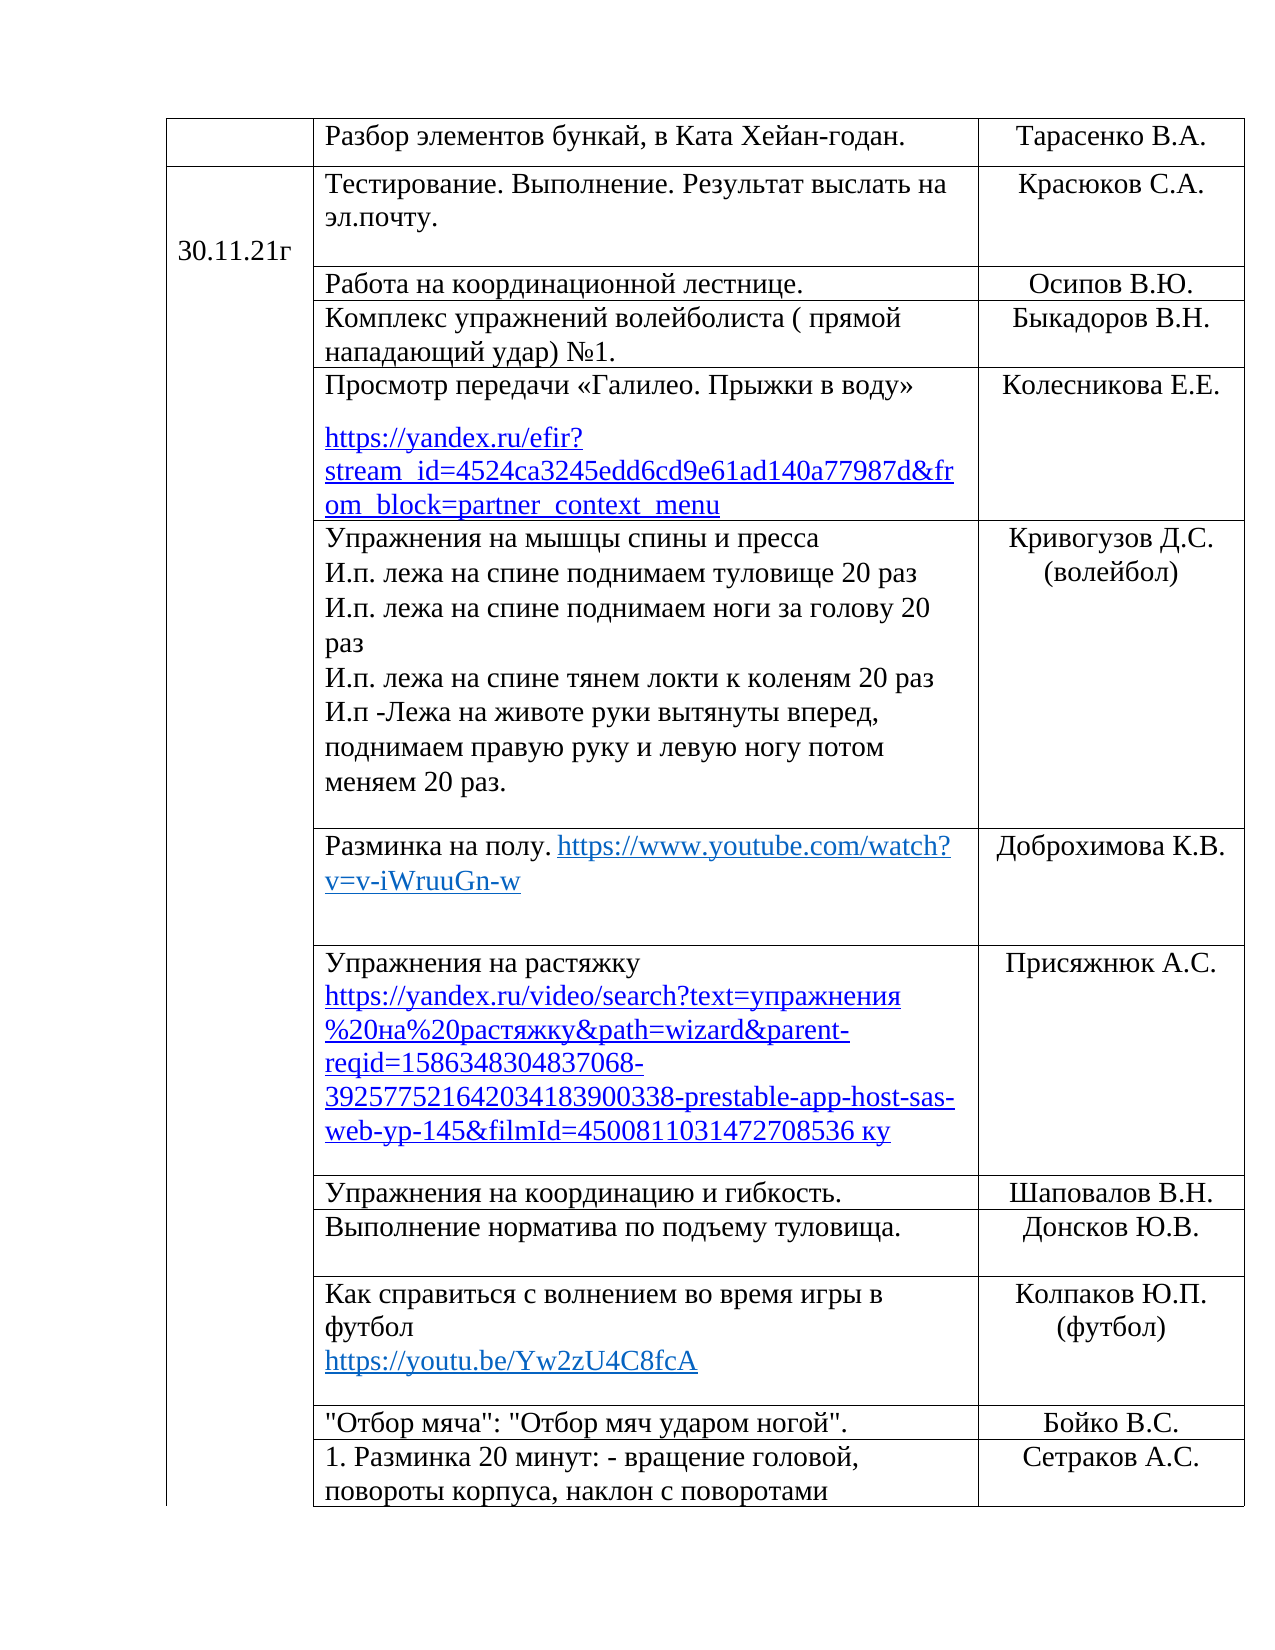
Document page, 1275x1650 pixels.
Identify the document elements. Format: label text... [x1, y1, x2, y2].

table_cell Красюков С.А. [979, 167, 1244, 266]
table_cell [167, 367, 313, 520]
table_cell 1. Разминка 20 минут: - вращение головой, повороты корпуса, наклон с поворотами [314, 1440, 978, 1506]
table_cell Быкадоров В.Н. [979, 301, 1244, 367]
table_cell "Отбор мяча": "Отбор мяч ударом ногой". [314, 1406, 978, 1439]
table_cell [167, 1405, 313, 1439]
table_cell Работа на координационной лестнице. [314, 267, 978, 300]
table_cell [167, 1439, 313, 1506]
table_cell Колесникова Е.Е. [979, 368, 1244, 520]
table_cell Комплекс упражнений волейболиста ( прямой нападающий удар) №1. [314, 301, 978, 367]
table_cell [167, 520, 313, 828]
table_cell [167, 1209, 313, 1276]
table_cell Доброхимова К.В. [979, 829, 1244, 945]
table_cell Выполнение норматива по подъему туловища. [314, 1210, 978, 1276]
table_cell [167, 828, 313, 945]
table_cell Присяжнюк А.С. [979, 946, 1244, 1175]
table_cell Сетраков А.С. [979, 1440, 1244, 1506]
table_cell 30.11.21г [167, 167, 313, 266]
table_cell Тестирование. Выполнение. Результат выслать на эл.почту. [314, 167, 978, 266]
table_cell Упражнения на растяжку https://yandex.ru/video/search?text=упражнения%20на%20растяжку&path=wizard&parent-reqid=1586348304837068-392577521642034183900338-prestable-app-host-sas-web-yp-145&filmId=4500811031472708536 ку [314, 946, 978, 1175]
table_cell Тарасенко В.А. [979, 119, 1244, 166]
table_cell Разбор элементов бункай, в Ката Хейан-годан. [314, 119, 978, 166]
table_cell [167, 266, 313, 300]
table_cell Бойко В.С. [979, 1406, 1244, 1439]
table_cell Как справиться с волнением во время игры в футбол https://youtu.be/Yw2zU4C8fcA [314, 1277, 978, 1405]
table_cell Кривогузов Д.С. (волейбол) [979, 521, 1244, 828]
table_cell [167, 945, 313, 1175]
table_cell Просмотр передачи «Галилео. Прыжки в воду» https://yandex.ru/efir?stream_id=4524ca3245edd6cd9e61ad140a77987d&from_block=partner_context_menu [314, 368, 978, 520]
table_cell [167, 1276, 313, 1405]
table_cell [167, 1175, 313, 1208]
table_cell Упражнения на координацию и гибкость. [314, 1176, 978, 1208]
table_cell [167, 119, 313, 166]
table_cell [167, 300, 313, 367]
table_cell Осипов В.Ю. [979, 267, 1244, 300]
table_cell Упражнения на мышцы спины и пресса И.п. лежа на спине поднимаем туловище 20 раз И.п. лежа на спине поднимаем ноги за голову 20 раз И.п. лежа на спине тянем локти к коленям 20 раз И.п -Лежа на животе руки вытянуты вперед, поднимаем правую руку и левую ногу потом меняем 20 раз. [314, 521, 978, 828]
table_cell Донсков Ю.В. [979, 1210, 1244, 1276]
table_cell Разминка на полу. https://www.youtube.com/watch?v=v-iWruuGn-w [314, 829, 978, 945]
table_cell Колпаков Ю.П. (футбол) [979, 1277, 1244, 1405]
table_cell Шаповалов В.Н. [979, 1176, 1244, 1208]
